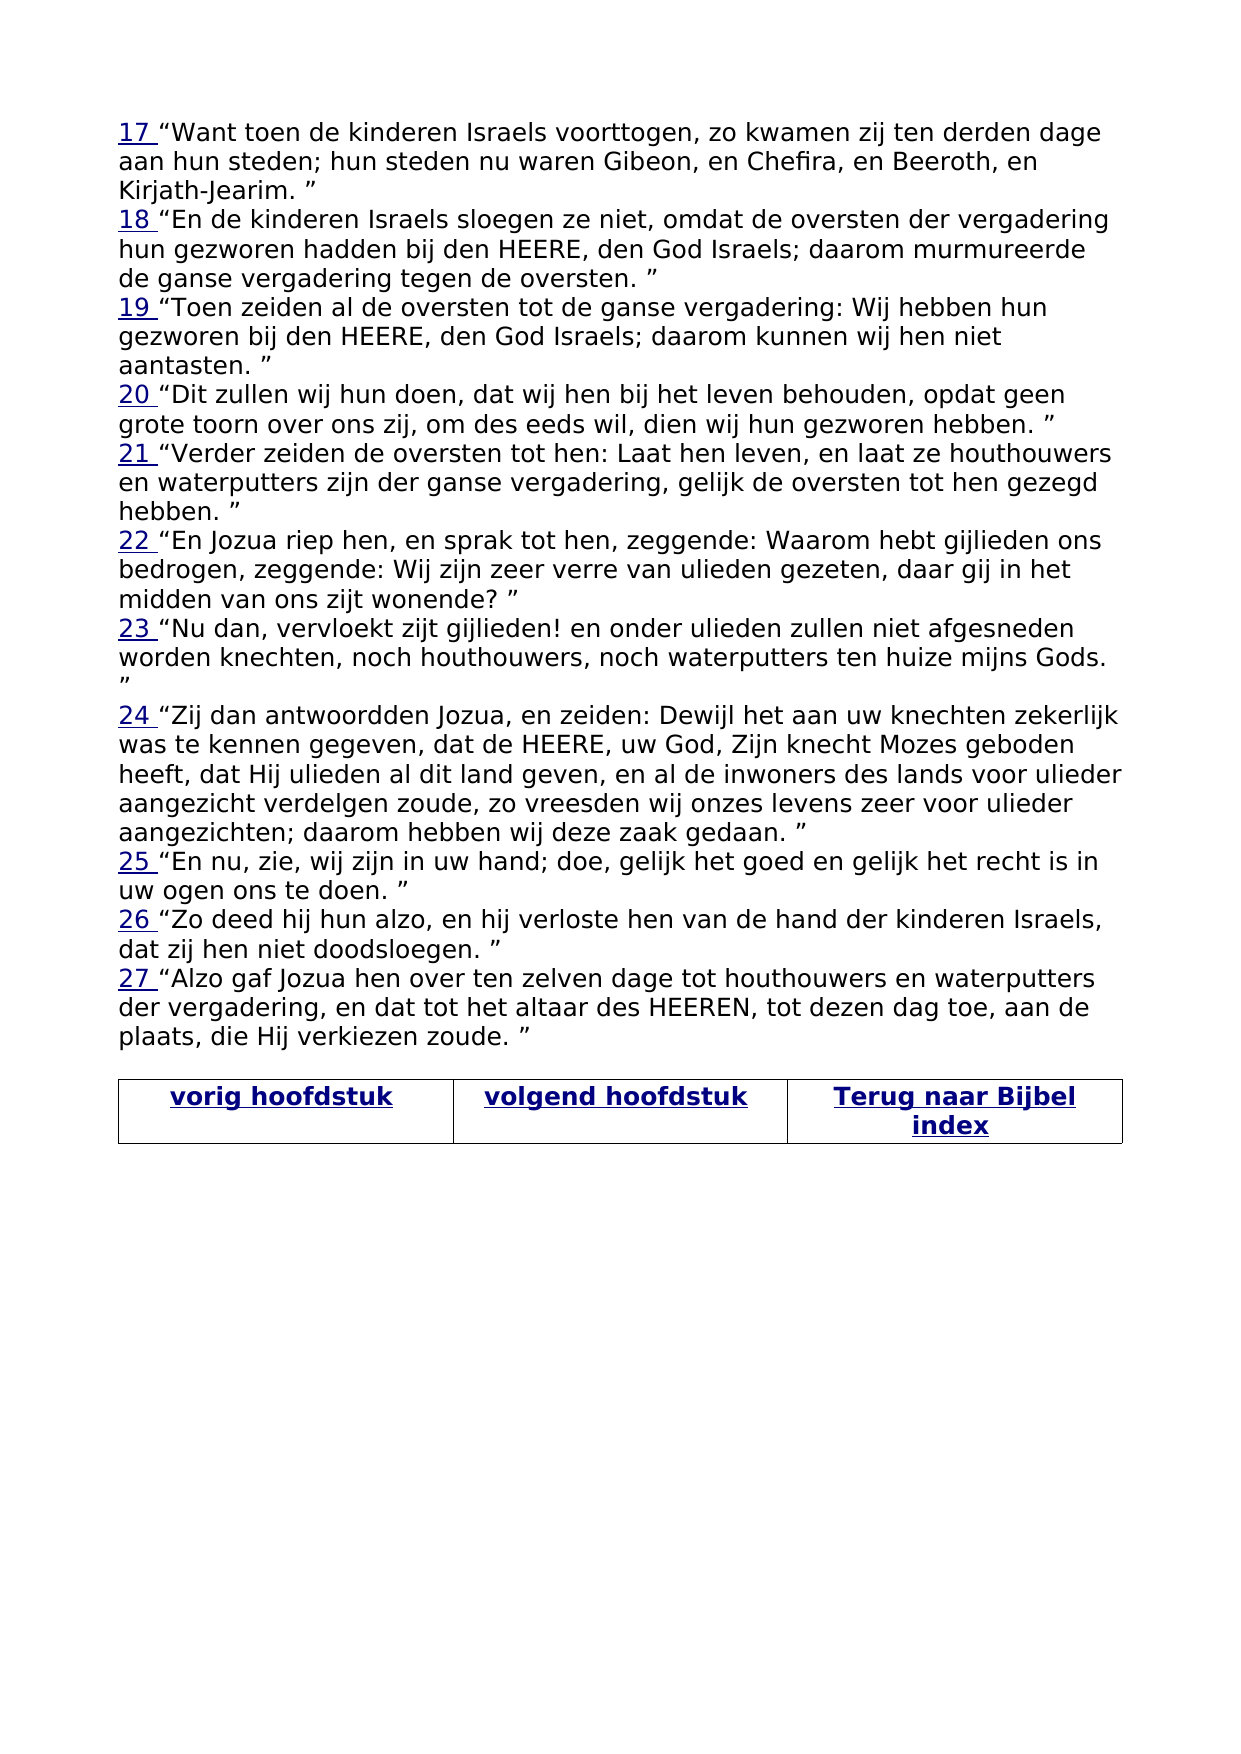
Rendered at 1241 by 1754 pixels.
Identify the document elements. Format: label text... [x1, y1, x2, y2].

table_header vorig hoofdstuk [119, 1080, 453, 1143]
table_header Terug naar Bijbel index [788, 1080, 1122, 1143]
table_header volgend hoofdstuk [454, 1080, 787, 1143]
text 17 “Want toen de kinderen Israels voorttogen, zo kwamen zij ten derden dage aan hun steden; hun steden nu waren Gibeon, en Chefira, en Beeroth, en Kirjath-Jearim. ” 18 “En de kinderen Israels sloegen ze niet, omdat de oversten der vergadering hun gezworen hadden bij den HEERE, den God Israels; daarom murmureerde de ganse vergadering tegen de oversten. ” 19 “Toen zeiden al de oversten tot de ganse vergadering: Wij hebben hun gezworen bij den HEERE, den God Israels; daarom kunnen wij hen niet aantasten. ” 20 “Dit zullen wij hun doen, dat wij hen bij het leven behouden, opdat geen grote toorn over ons zij, om des eeds wil, dien wij hun gezworen hebben. ” 21 “Verder zeiden de oversten tot hen: Laat hen leven, en laat ze houthouwers en waterputters zijn der ganse vergadering, gelijk de oversten tot hen gezegd hebben. ” 22 “En Jozua riep hen, en sprak tot hen, zeggende: Waarom hebt gijlieden ons bedrogen, zeggende: Wij zijn zeer verre van ulieden gezeten, daar gij in het midden van ons zijt wonende? ” 23 “Nu dan, vervloekt zijt gijlieden! en onder ulieden zullen niet afgesneden worden knechten, noch houthouwers, noch waterputters ten huize mijns Gods. ” 24 “Zij dan antwoordden Jozua, en zeiden: Dewijl het aan uw knechten zekerlijk was te kennen gegeven, dat de HEERE, uw God, Zijn knecht Mozes geboden heeft, dat Hij ulieden al dit land geven, en al de inwoners des lands voor ulieder aangezicht verdelgen zoude, zo vreesden wij onzes levens zeer voor ulieder aangezichten; daarom hebben wij deze zaak gedaan. ” 25 “En nu, zie, wij zijn in uw hand; doe, gelijk het goed en gelijk het recht is in uw ogen ons te doen. ” 26 “Zo deed hij hun alzo, en hij verloste hen van de hand der kinderen Israels, dat zij hen niet doodsloegen. ” 27 “Alzo gaf Jozua hen over ten zelven dage tot houthouwers en waterputters der vergadering, en dat tot het altaar des HEEREN, tot dezen dag toe, aan de plaats, die Hij verkiezen zoude. ” [118, 118, 1122, 1051]
